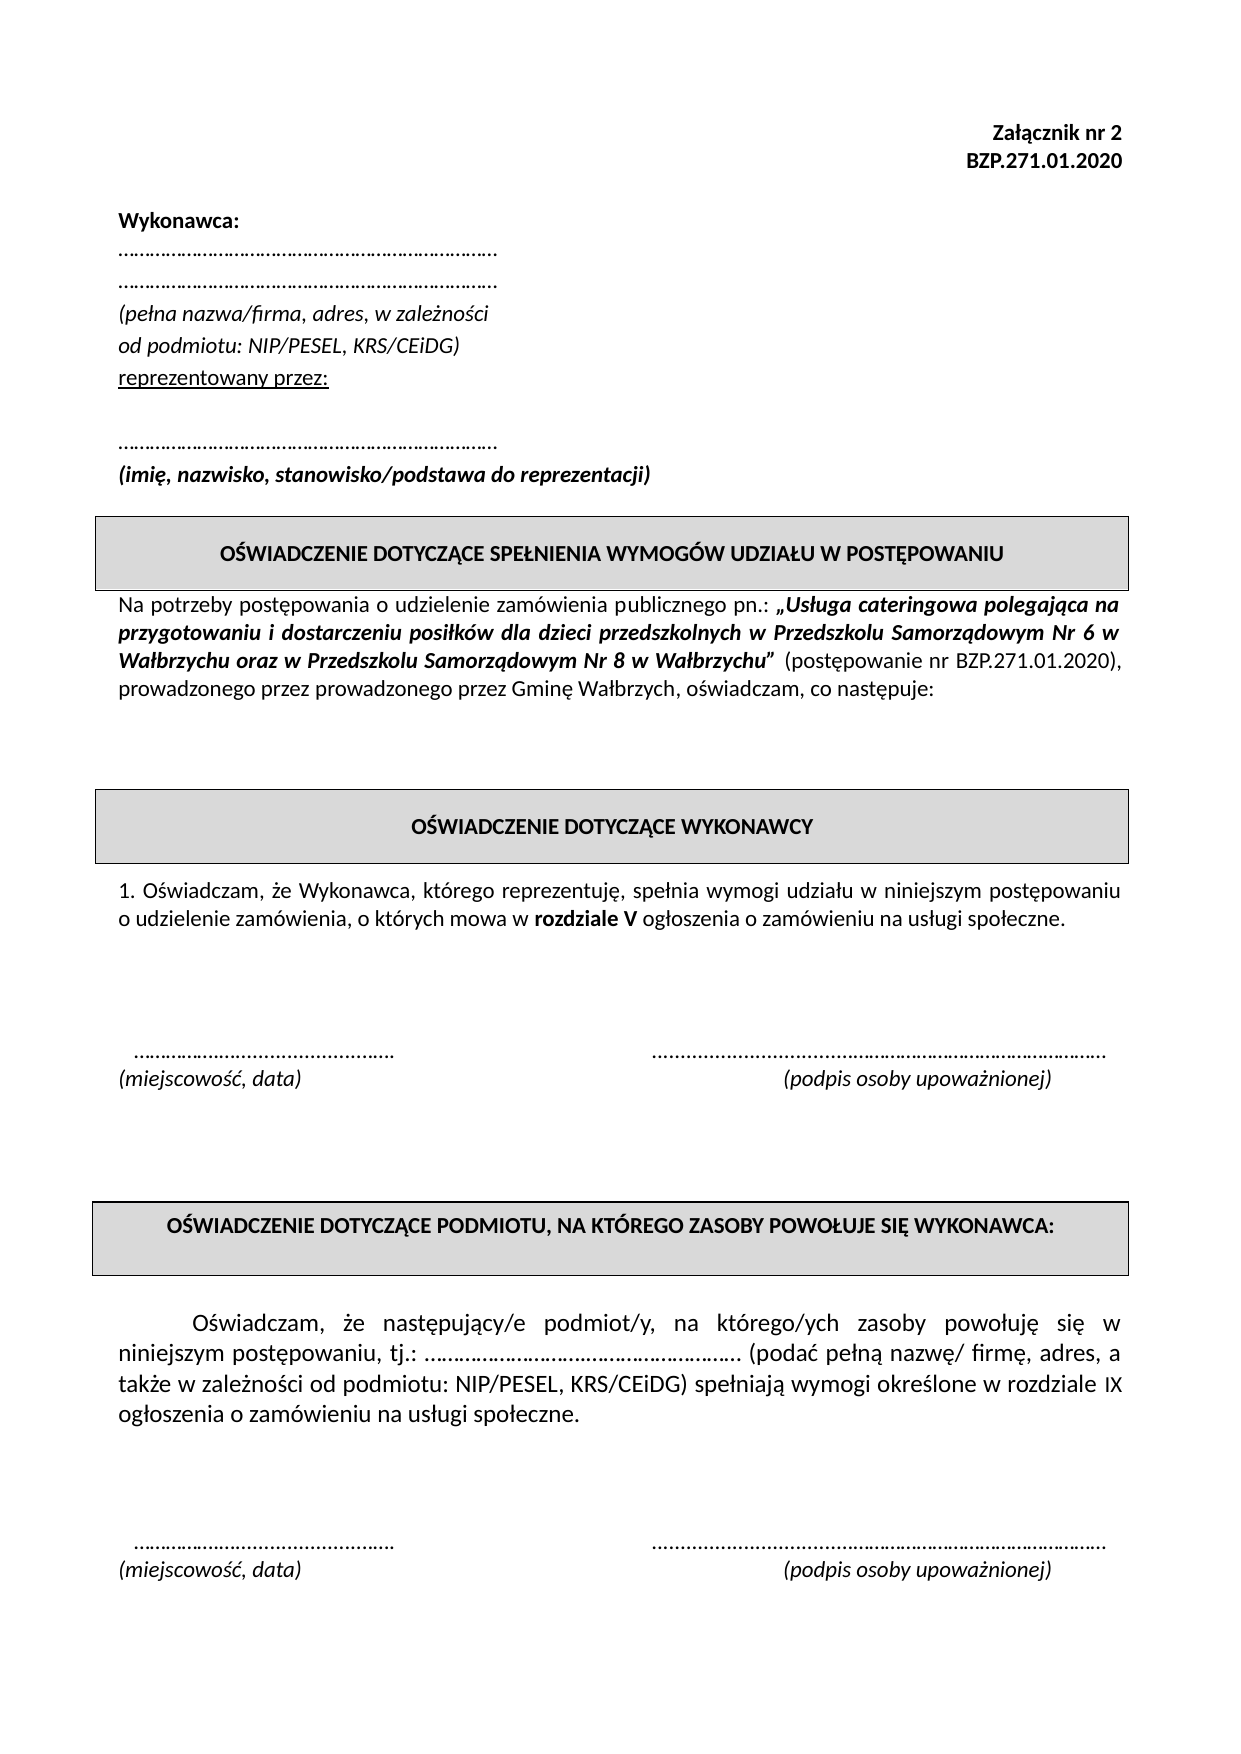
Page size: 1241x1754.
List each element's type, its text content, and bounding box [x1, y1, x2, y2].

text 1. Oświadczam, że Wykonawca, którego reprezentuję, spełnia wymogi udziału w niniejszym postępowaniu o udzielenie zamówienia, o których mowa w rozdziale V ogłoszenia o zamówieniu na usługi społeczne. [118, 876, 1122, 932]
subtitle (imię, nazwisko, stanowisko/podstawa do reprezentacji) [118, 460, 1122, 516]
text ……………………………………………………………… [118, 427, 502, 456]
text (miejscowość, data) (podpis osoby upoważnionej) [118, 1555, 1122, 1583]
subtitle BZP.271.01.2020 [118, 146, 1122, 174]
text …………….…........................…. ...................................………………………………………… [118, 1527, 1122, 1555]
subtitle Wykonawca: [118, 206, 1122, 234]
text …………….…........................…. ...................................………………………………………… [118, 1036, 1122, 1064]
text reprezentowany przez: [118, 363, 1122, 391]
table_header OŚWIADCZENIE DOTYCZĄCE PODMIOTU, NA KTÓREGO ZASOBY POWOŁUJE SIĘ WYKONAWCA: [93, 1203, 1128, 1275]
text Na potrzeby postępowania o udzielenie zamówienia publicznego pn.: „Usługa cateringowa polegająca na przygotowaniu i dostarczeniu posiłków dla dzieci przedszkolnych w Przedszkolu Samorządowym Nr 6 w Wałbrzychu oraz w Przedszkolu Samorządowym Nr 8 w Wałbrzychu” (postępowanie nr BZP.271.01.2020), prowadzonego przez prowadzonego przez Gminę Wałbrzych, oświadczam, co następuje: [118, 591, 1122, 703]
text ……………………………………………………………………………………………………………………………… [118, 234, 502, 294]
text Oświadczam, że następujący/e podmiot/y, na którego/ych zasoby powołuję się w niniejszym postępowaniu, tj.: ……………………….……………………… (podać pełną nazwę/ firmę, adres, a także w zależności od podmiotu: NIP/PESEL, KRS/CEiDG) spełniają wymogi określone w rozdziale IX ogłoszenia o zamówieniu na usługi społeczne. [118, 1307, 1122, 1429]
text Załącznik nr 2 [118, 118, 1122, 146]
table_header OŚWIADCZENIE DOTYCZĄCE WYKONAWCY [96, 790, 1128, 863]
text (pełna nazwa/firma, adres, w zależności od podmiotu: NIP/PESEL, KRS/CEiDG) [118, 299, 502, 359]
text (miejscowość, data) (podpis osoby upoważnionej) [118, 1064, 1122, 1092]
table_header OŚWIADCZENIE DOTYCZĄCE SPEŁNIENIA WYMOGÓW UDZIAŁU W POSTĘPOWANIU [96, 517, 1128, 589]
